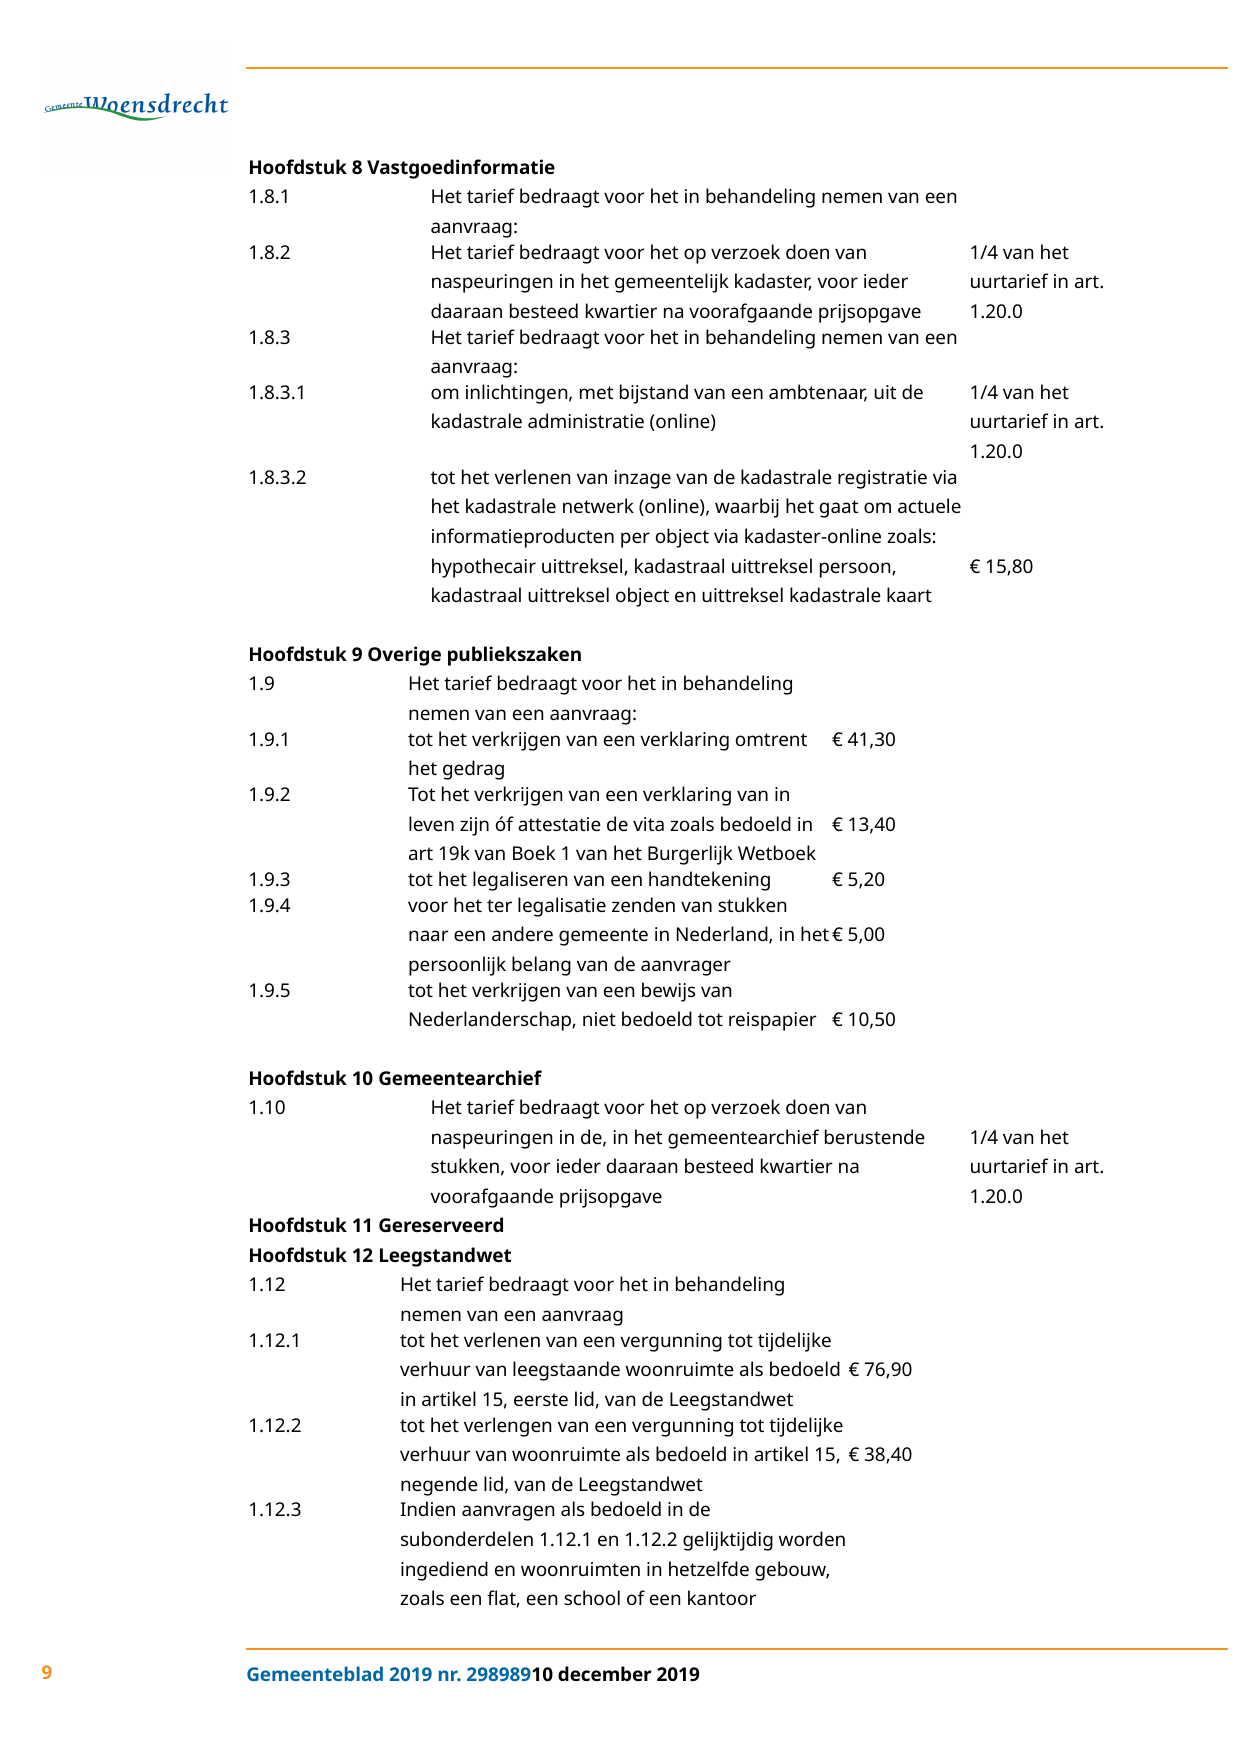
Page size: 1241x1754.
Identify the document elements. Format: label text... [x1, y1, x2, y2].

table_cell Tot het verkrijgen van een verklaring van in leven zijn óf attestatie de vita zoals bedoeld in art 19k van Boek 1 van het Burgerlijk Wetboek [408, 781, 832, 866]
picture [41, 47, 231, 172]
table_cell € 13,40 [832, 781, 992, 866]
table_cell 1.12.1 [248, 1327, 400, 1412]
table_cell € 38,40 [848, 1412, 1152, 1497]
table_header 1.10 [248, 1095, 430, 1209]
table_cell 1.8.2 [248, 239, 430, 324]
table_header [848, 1272, 1152, 1327]
table_cell 1.9.5 [248, 977, 408, 1032]
text Hoofdstuk 12 Leegstandwet [248, 1242, 1152, 1268]
table_cell om inlichtingen, met bijstand van een ambtenaar, uit de kadastrale administratie (online) [430, 379, 969, 464]
table_cell € 5,00 [832, 892, 992, 977]
table_header 1.9 [248, 671, 408, 726]
text Hoofdstuk 8 Vastgoedinformatie [248, 154, 1152, 180]
table_header 1/4 van het uurtarief in art. 1.20.0 [969, 1095, 1152, 1209]
table_cell 1.12.3 [248, 1497, 400, 1611]
table_cell tot het verlenen van inzage van de kadastrale registratie via het kadastrale netwerk (online), waarbij het gaat om actuele informatieproducten per object via kadaster-online zoals: hypothecair uittreksel, kadastraal uittreksel persoon, kadastraal uittreksel object en uittreksel kadastrale kaart [430, 464, 969, 608]
table_header [832, 671, 992, 726]
table_cell € 76,90 [848, 1327, 1152, 1412]
text Hoofdstuk 10 Gemeentearchief [248, 1065, 1152, 1091]
table_cell Het tarief bedraagt voor het in behandeling nemen van een aanvraag: [430, 324, 969, 379]
table_cell € 10,50 [832, 977, 992, 1032]
table_header 1.12 [248, 1272, 400, 1327]
table_header 1.8.1 [248, 184, 430, 239]
table_cell € 15,80 [969, 464, 1152, 608]
table_cell tot het verkrijgen van een bewijs van Nederlanderschap, niet bedoeld tot reispapier [408, 977, 832, 1032]
table_cell 1.9.4 [248, 892, 408, 977]
table_cell 1.9.3 [248, 866, 408, 892]
table_cell [992, 781, 1152, 866]
table_cell Indien aanvragen als bedoeld in de subonderdelen 1.12.1 en 1.12.2 gelijktijdig worden ingediend en woonruimten in hetzelfde gebouw, zoals een flat, een school of een kantoor [400, 1497, 848, 1611]
table_cell € 5,20 [832, 866, 992, 892]
table_cell 1.9.1 [248, 726, 408, 781]
table_cell 1.12.2 [248, 1412, 400, 1497]
table_header Het tarief bedraagt voor het in behandeling nemen van een aanvraag [400, 1272, 848, 1327]
table_cell 1/4 van het uurtarief in art. 1.20.0 [969, 379, 1152, 464]
text Hoofdstuk 9 Overige publiekszaken [248, 641, 1152, 667]
table_cell Het tarief bedraagt voor het op verzoek doen van naspeuringen in het gemeentelijk kadaster, voor ieder daaraan besteed kwartier na voorafgaande prijsopgave [430, 239, 969, 324]
table_header [969, 184, 1152, 239]
table_cell € 41,30 [832, 726, 992, 781]
text Hoofdstuk 11 Gereserveerd [248, 1212, 1152, 1238]
table_cell 1.8.3.2 [248, 464, 430, 608]
table_cell [848, 1497, 1000, 1611]
table_cell tot het legaliseren van een handtekening [408, 866, 832, 892]
table_cell 1/4 van het uurtarief in art. 1.20.0 [969, 239, 1152, 324]
table_cell 1.8.3 [248, 324, 430, 379]
table_cell tot het verlenen van een vergunning tot tijdelijke verhuur van leegstaande woonruimte als bedoeld in artikel 15, eerste lid, van de Leegstandwet [400, 1327, 848, 1412]
table_cell 1.8.3.1 [248, 379, 430, 464]
table_header Het tarief bedraagt voor het in behandeling nemen van een aanvraag: [430, 184, 969, 239]
table_cell 1.9.2 [248, 781, 408, 866]
table_header Het tarief bedraagt voor het in behandeling nemen van een aanvraag: [408, 671, 832, 726]
table_cell tot het verkrijgen van een verklaring omtrent het gedrag [408, 726, 832, 781]
table_cell tot het verlengen van een vergunning tot tijdelijke verhuur van woonruimte als bedoeld in artikel 15, negende lid, van de Leegstandwet [400, 1412, 848, 1497]
table_cell voor het ter legalisatie zenden van stukken naar een andere gemeente in Nederland, in het persoonlijk belang van de aanvrager [408, 892, 832, 977]
table_header Het tarief bedraagt voor het op verzoek doen van naspeuringen in de, in het gemeentearchief berustende stukken, voor ieder daaraan besteed kwartier na voorafgaande prijsopgave [430, 1095, 969, 1209]
